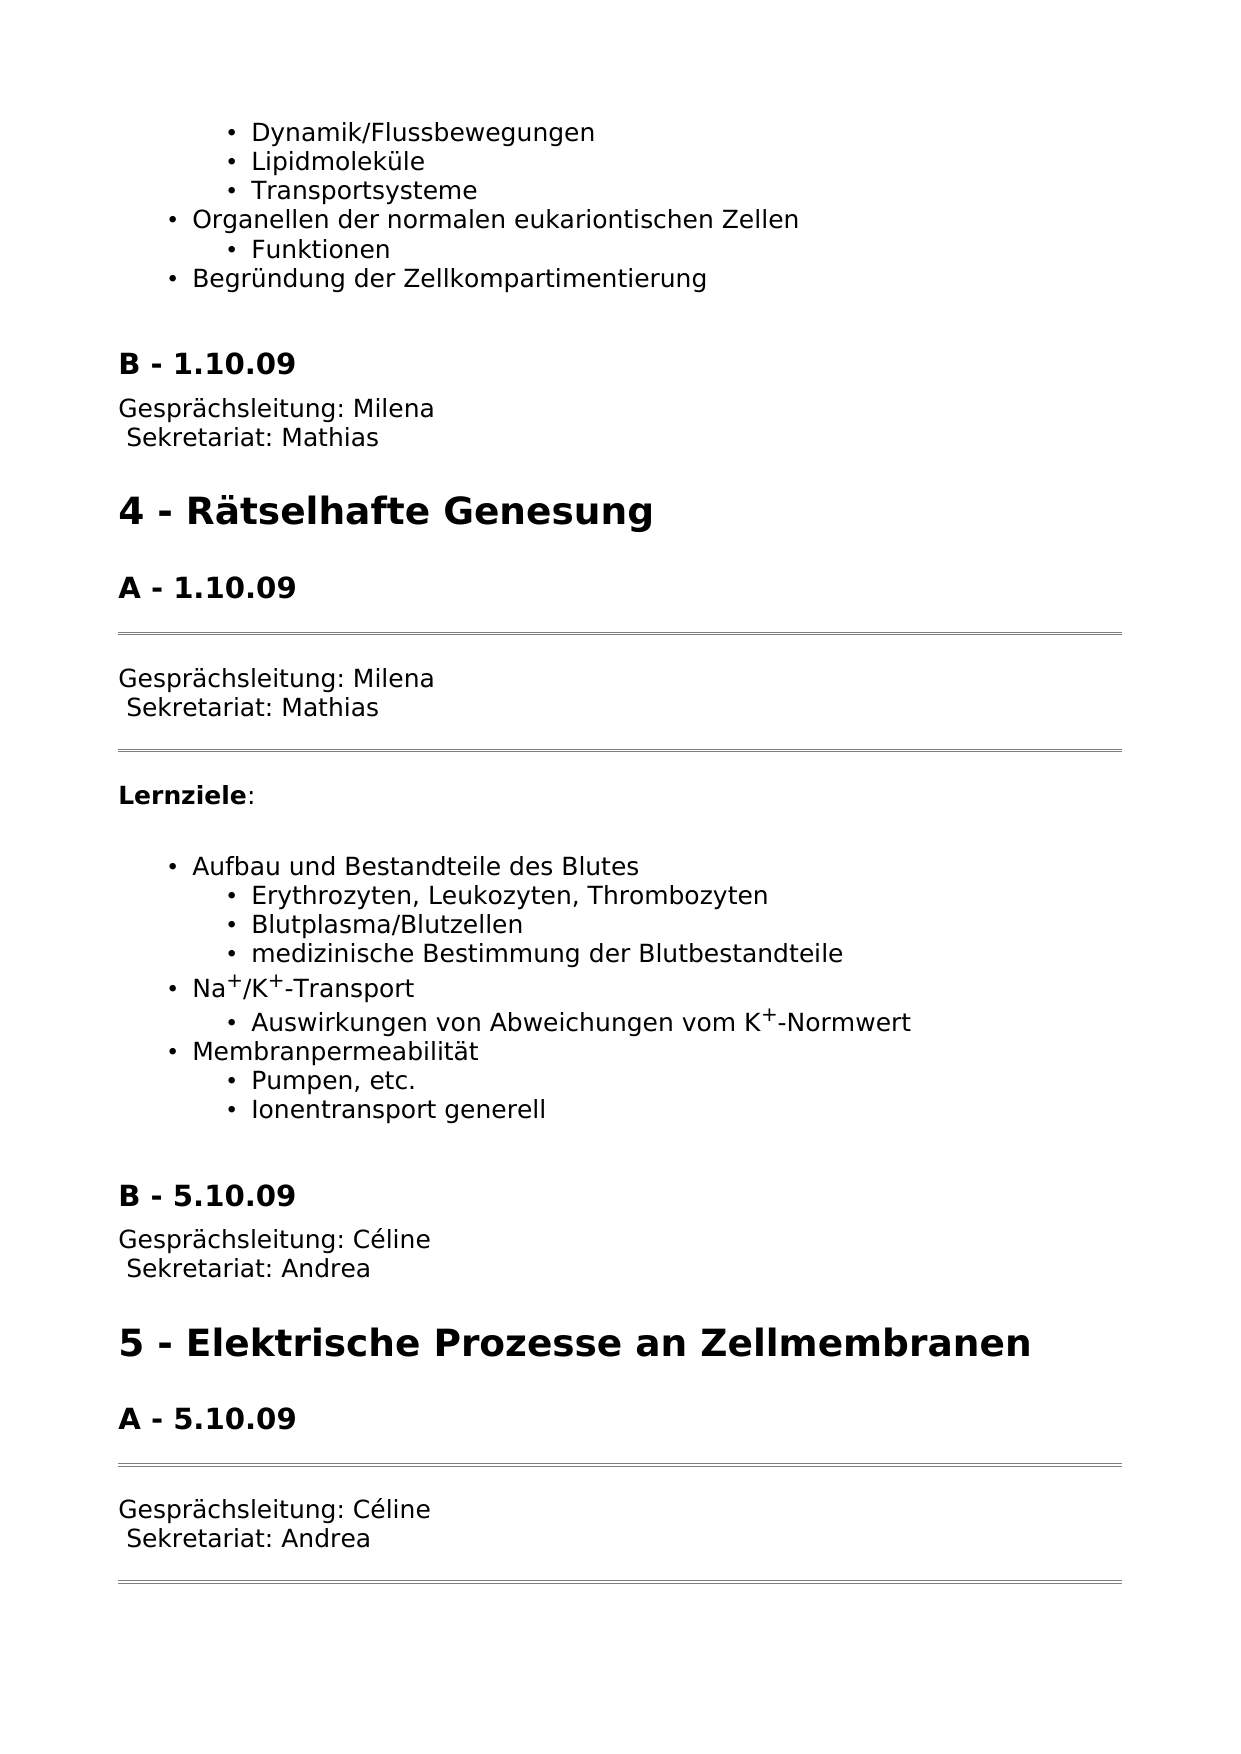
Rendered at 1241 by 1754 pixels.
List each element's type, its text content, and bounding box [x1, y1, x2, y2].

list Lipidmoleküle [236, 147, 1122, 176]
list Ionentransport generell [236, 1095, 1122, 1124]
list Erythrozyten, Leukozyten, Thrombozyten [236, 881, 1122, 911]
text Lernziele: [118, 781, 1122, 810]
text Gesprächsleitung: Céline Sekretariat: Andrea [118, 1225, 1122, 1284]
subtitle A - 5.10.09 [118, 1402, 1122, 1436]
list Pumpen, etc. [236, 1066, 1122, 1095]
list Transportsysteme [236, 176, 1122, 206]
list Na+/K+-Transport [177, 969, 1122, 1003]
subtitle B - 1.10.09 [118, 348, 1122, 382]
list Aufbau und Bestandteile des Blutes [177, 852, 1122, 881]
subtitle 4 - Rätselhafte Genesung [118, 490, 1122, 533]
list Funktionen [236, 235, 1122, 264]
list Organellen der normalen eukariontischen Zellen [177, 206, 1122, 235]
list Blutplasma/Blutzellen [236, 911, 1122, 940]
text Gesprächsleitung: Céline Sekretariat: Andrea [118, 1495, 1122, 1553]
text Gesprächsleitung: Milena Sekretariat: Mathias [118, 664, 1122, 722]
subtitle A - 1.10.09 [118, 571, 1122, 605]
subtitle B - 5.10.09 [118, 1179, 1122, 1213]
list Dynamik/Flussbewegungen [236, 118, 1122, 147]
list medizinische Bestimmung der Blutbestandteile [236, 940, 1122, 969]
text Gesprächsleitung: Milena Sekretariat: Mathias [118, 394, 1122, 452]
list Auswirkungen von Abweichungen vom K+-Normwert [236, 1003, 1122, 1037]
list Membranpermeabilität [177, 1037, 1122, 1066]
list Begründung der Zellkompartimentierung [177, 264, 1122, 293]
subtitle 5 - Elektrische Prozesse an Zellmembranen [118, 1321, 1122, 1365]
